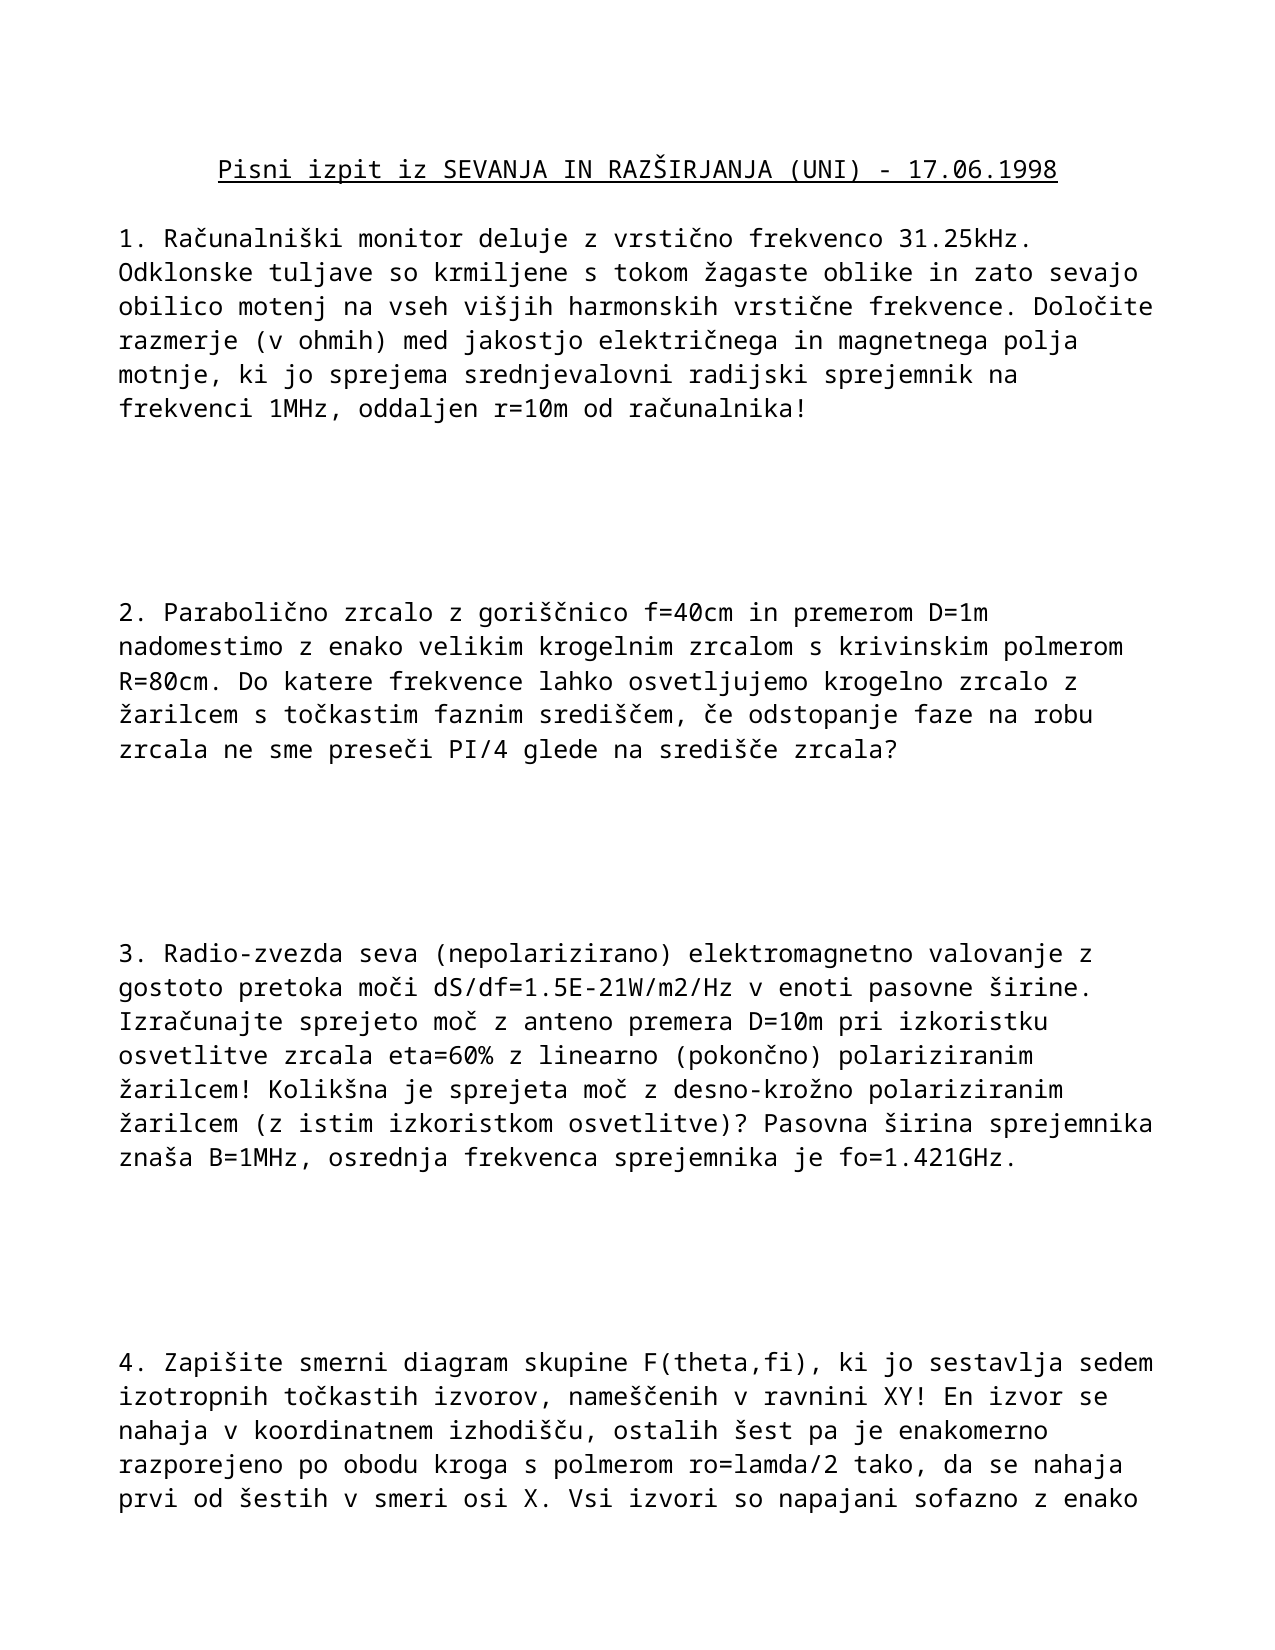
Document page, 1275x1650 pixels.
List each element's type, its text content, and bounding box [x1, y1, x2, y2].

text Pisni izpit iz SEVANJA IN RAZŠIRJANJA (UNI) - 17.06.1998 [118, 152, 1157, 186]
text 2. Parabolično zrcalo z goriščnico f=40cm in premerom D=1m nadomestimo z enako velikim krogelnim zrcalom s krivinskim polmerom R=80cm. Do katere frekvence lahko osvetljujemo krogelno zrcalo z žarilcem s točkastim faznim središčem, če odstopanje faze na robu zrcala ne sme preseči PI/4 glede na središče zrcala? [118, 595, 1157, 765]
text 1. Računalniški monitor deluje z vrstično frekvenco 31.25kHz. Odklonske tuljave so krmiljene s tokom žagaste oblike in zato sevajo obilico motenj na vseh višjih harmonskih vrstične frekvence. Določite razmerje (v ohmih) med jakostjo električnega in magnetnega polja motnje, ki jo sprejema srednjevalovni radijski sprejemnik na frekvenci 1MHz, oddaljen r=10m od računalnika! [118, 220, 1157, 425]
text 4. Zapišite smerni diagram skupine F(theta,fi), ki jo sestavlja sedem izotropnih točkastih izvorov, nameščenih v ravnini XY! En izvor se nahaja v koordinatnem izhodišču, ostalih šest pa je enakomerno razporejeno po obodu kroga s polmerom ro=lamda/2 tako, da se nahaja prvi od šestih v smeri osi X. Vsi izvori so napajani sofazno z enako [118, 1344, 1157, 1515]
text 3. Radio-zvezda seva (nepolarizirano) elektromagnetno valovanje z gostoto pretoka moči dS/df=1.5E-21W/m2/Hz v enoti pasovne širine. Izračunajte sprejeto moč z anteno premera D=10m pri izkoristku osvetlitve zrcala eta=60% z linearno (pokončno) polariziranim žarilcem! Kolikšna je sprejeta moč z desno-krožno polariziranim žarilcem (z istim izkoristkom osvetlitve)? Pasovna širina sprejemnika znaša B=1MHz, osrednja frekvenca sprejemnika je fo=1.421GHz. [118, 936, 1157, 1174]
